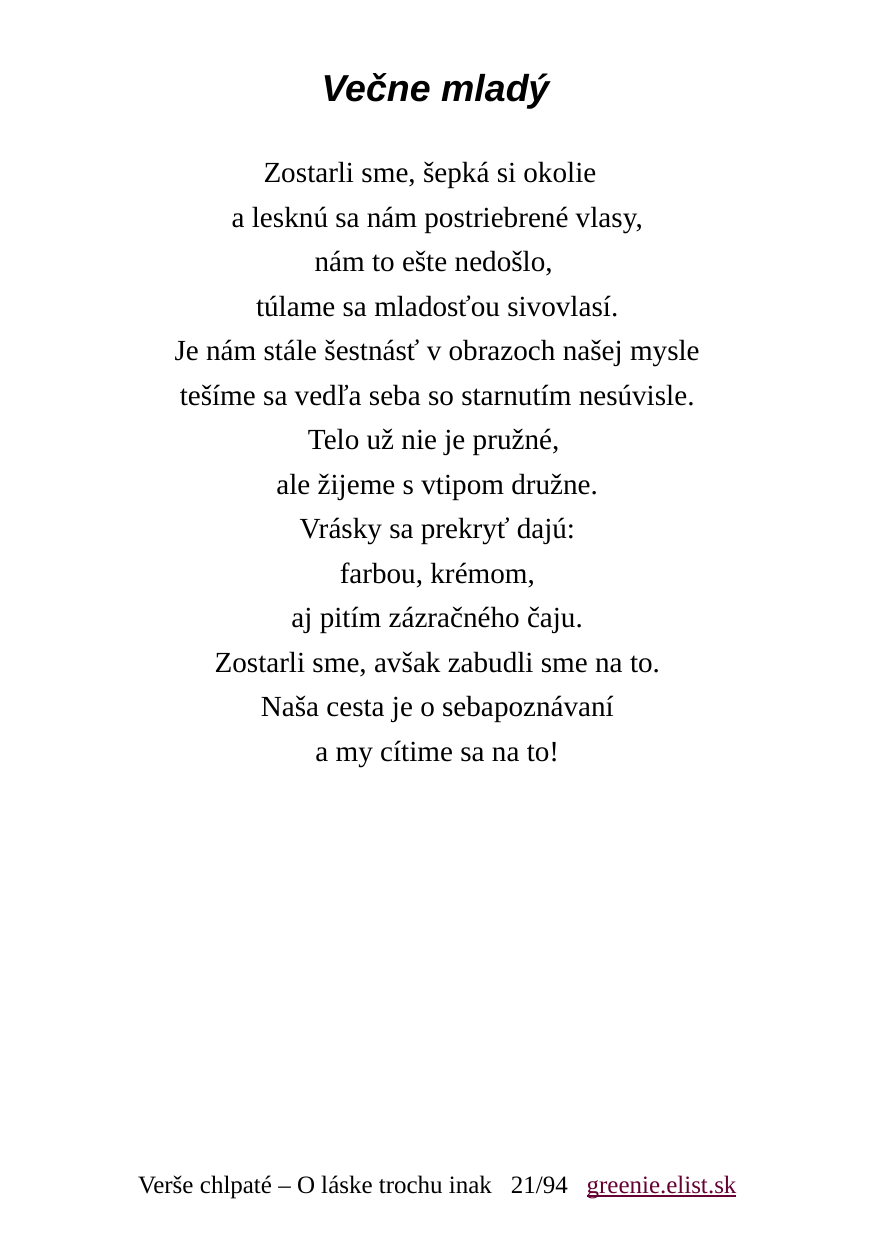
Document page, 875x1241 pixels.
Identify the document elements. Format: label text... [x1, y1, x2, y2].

text farbou, krémom, [41, 556, 833, 589]
text Telo už nie je pružné, [41, 422, 833, 456]
text Je nám stále šestnásť v obrazoch našej mysle [41, 333, 833, 367]
text nám to ešte nedošlo, [41, 244, 833, 278]
subtitle Večne mladý [41, 66, 833, 109]
text Naša cesta je o sebapoznávaní [41, 689, 833, 723]
text Vrásky sa prekryť dajú: [41, 511, 833, 545]
text tešíme sa vedľa seba so starnutím nesúvisle. [41, 378, 833, 412]
text túlame sa mladosťou sivovlasí. [41, 289, 833, 323]
text Zostarli sme, šepká si okolie [41, 156, 833, 189]
text Zostarli sme, avšak zabudli sme na to. [41, 645, 833, 678]
text aj pitím zázračného čaju. [41, 600, 833, 634]
text a lesknú sa nám postriebrené vlasy, [41, 200, 833, 234]
text a my cítime sa na to! [41, 734, 833, 767]
text ale žijeme s vtipom družne. [41, 467, 833, 501]
